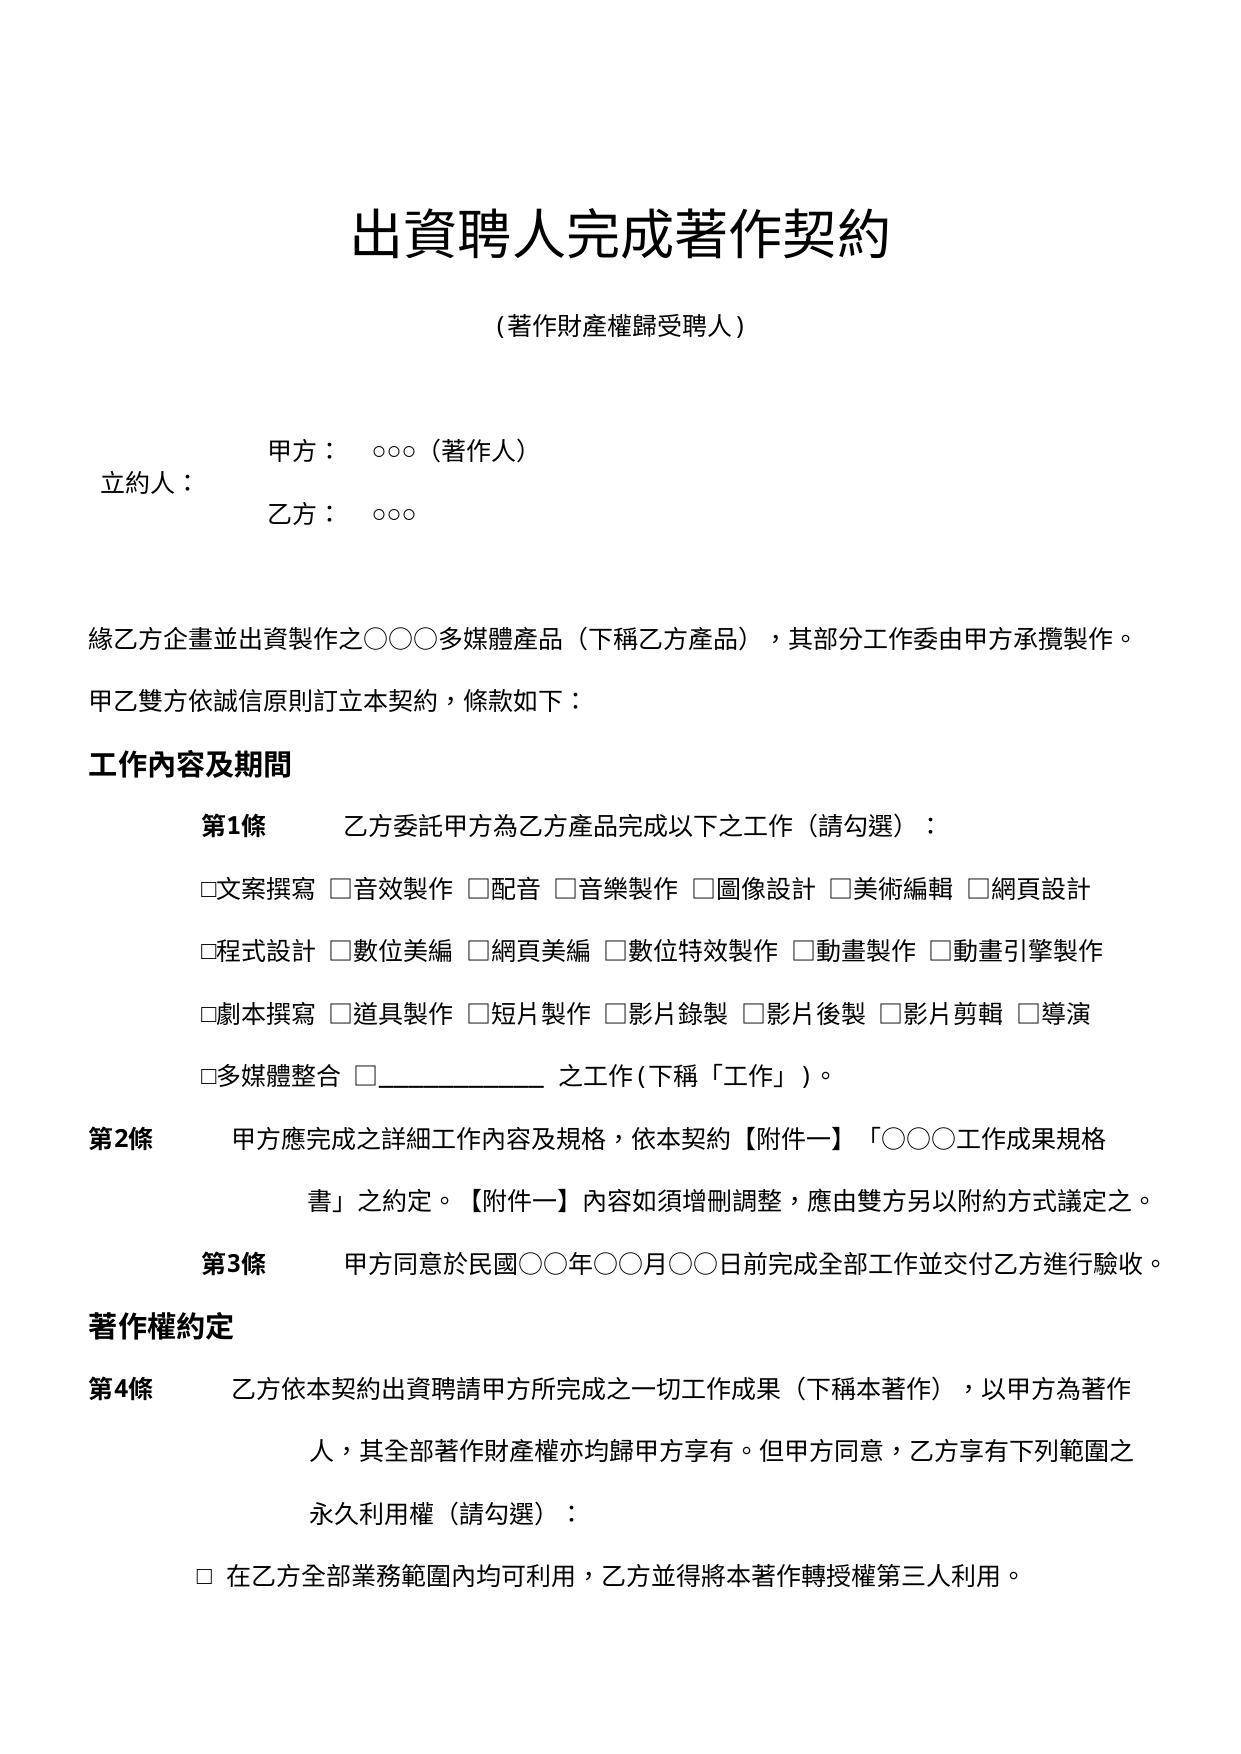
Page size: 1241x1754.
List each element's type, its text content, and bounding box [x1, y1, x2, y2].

table_cell ○○○ [360, 471, 1119, 533]
text □ 在乙方全部業務範圍內均可利用，乙方並得將本著作轉授權第三人利用。 [197, 1533, 1152, 1596]
table_cell 乙方： [256, 471, 360, 533]
table_header 立約人： [89, 408, 256, 533]
table_header ○○○（著作人） [360, 408, 1119, 471]
list 乙方委託甲方為乙方產品完成以下之工作（請勾選）： [201, 783, 1152, 846]
text □文案撰寫 □音效製作 □配音 □音樂製作 □圖像設計 □美術編輯 □網頁設計 [201, 846, 1152, 908]
text 工作內容及期間 [89, 721, 1152, 783]
list 甲方同意於民國○○年○○月○○日前完成全部工作並交付乙方進行驗收。 [201, 1221, 1152, 1283]
text □多媒體整合 □___________ 之工作(下稱「工作」)。 [201, 1033, 1152, 1096]
text 出資聘人完成著作契約 [89, 158, 1152, 283]
text (著作財產權歸受聘人) [89, 283, 1152, 346]
text 緣乙方企畫並出資製作之○○○多媒體產品（下稱乙方產品），其部分工作委由甲方承攬製作。甲乙雙方依誠信原則訂立本契約，條款如下： [89, 596, 1152, 721]
text □程式設計 □數位美編 □網頁美編 □數位特效製作 □動畫製作 □動畫引擎製作 [201, 908, 1152, 971]
list 甲方應完成之詳細工作內容及規格，依本契約【附件一】「○○○工作成果規格書」之約定。【附件一】內容如須增刪調整，應由雙方另以附約方式議定之。 [89, 1096, 1152, 1221]
text 著作權約定 [89, 1283, 1152, 1346]
table_header 甲方： [256, 408, 360, 471]
list 乙方依本契約出資聘請甲方所完成之一切工作成果（下稱本著作），以甲方為著作人，其全部著作財產權亦均歸甲方享有。但甲方同意，乙方享有下列範圍之永久利用權（請勾選）： [89, 1346, 1152, 1533]
text □劇本撰寫 □道具製作 □短片製作 □影片錄製 □影片後製 □影片剪輯 □導演 [201, 971, 1152, 1033]
